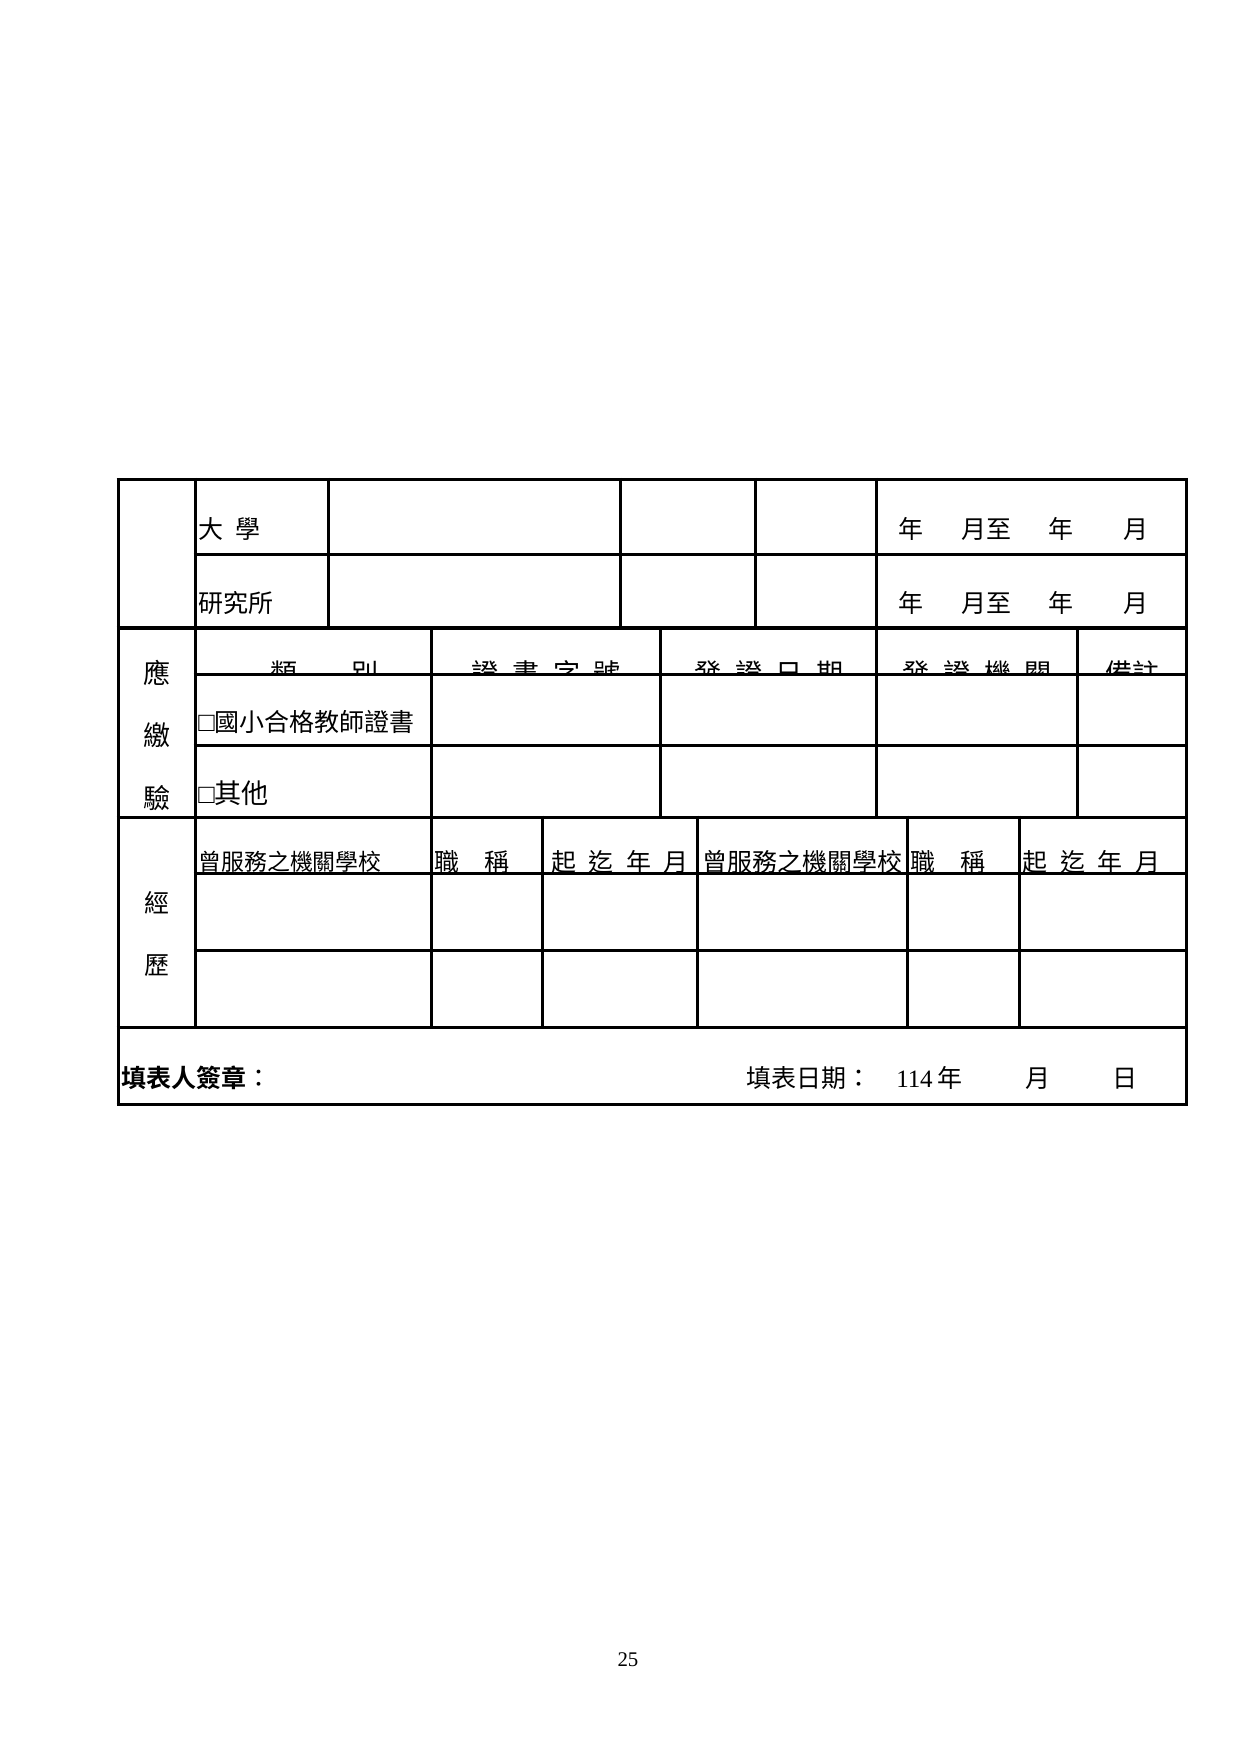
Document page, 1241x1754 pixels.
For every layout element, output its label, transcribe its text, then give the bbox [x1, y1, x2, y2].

table_cell 應 繳 驗 證 件 [120, 630, 194, 816]
table_cell [909, 875, 1018, 949]
table_cell [1079, 747, 1185, 816]
table_cell 備註 [1079, 630, 1185, 673]
table_cell 大 學 [197, 481, 327, 553]
table_cell [622, 481, 754, 553]
table_cell [433, 747, 659, 816]
table_cell [544, 875, 696, 949]
table_cell [1079, 676, 1185, 744]
table_cell 填表人簽章： 填表日期： 114年 月 日 [120, 1029, 1185, 1103]
table_cell [433, 875, 541, 949]
table_cell 類 別 [197, 630, 430, 673]
table_cell [699, 875, 906, 949]
table_cell [662, 747, 875, 816]
table_cell 發 證 機 關 [878, 630, 1076, 673]
table_cell 職 稱 [909, 819, 1018, 872]
table_cell 年 月至 年 月 [878, 556, 1185, 626]
table_cell [622, 556, 754, 626]
table_cell [878, 747, 1076, 816]
table_cell [662, 676, 875, 744]
table_cell □國小合格教師證書 [197, 676, 430, 744]
table_cell [878, 676, 1076, 744]
table_cell [197, 952, 430, 1026]
table_cell □其他 [197, 747, 430, 816]
table_cell [330, 481, 619, 553]
table_cell [330, 556, 619, 626]
table_cell [1021, 952, 1185, 1026]
table_cell 曾服務之機關學校 [699, 819, 906, 872]
table_cell 學 歷 [120, 481, 194, 626]
table_cell [433, 952, 541, 1026]
table_cell [197, 875, 430, 949]
table_cell 研究所 [197, 556, 327, 626]
table_cell 起 迄 年 月 [1021, 819, 1185, 872]
table_cell 證 書 字 號 [433, 630, 659, 673]
table_cell 年 月至 年 月 [878, 481, 1185, 553]
table_cell 起 迄 年 月 [544, 819, 696, 872]
table_cell 職 稱 [433, 819, 541, 872]
table_cell [1021, 875, 1185, 949]
table_cell 經 歷 [120, 819, 194, 1026]
table_cell [433, 676, 659, 744]
table_cell [544, 952, 696, 1026]
table_cell [699, 952, 906, 1026]
table_cell [757, 481, 875, 553]
table_cell [909, 952, 1018, 1026]
table_cell [757, 556, 875, 626]
table_cell 曾服務之機關學校 [197, 819, 430, 872]
table_cell 發 證 日 期 [662, 630, 875, 673]
